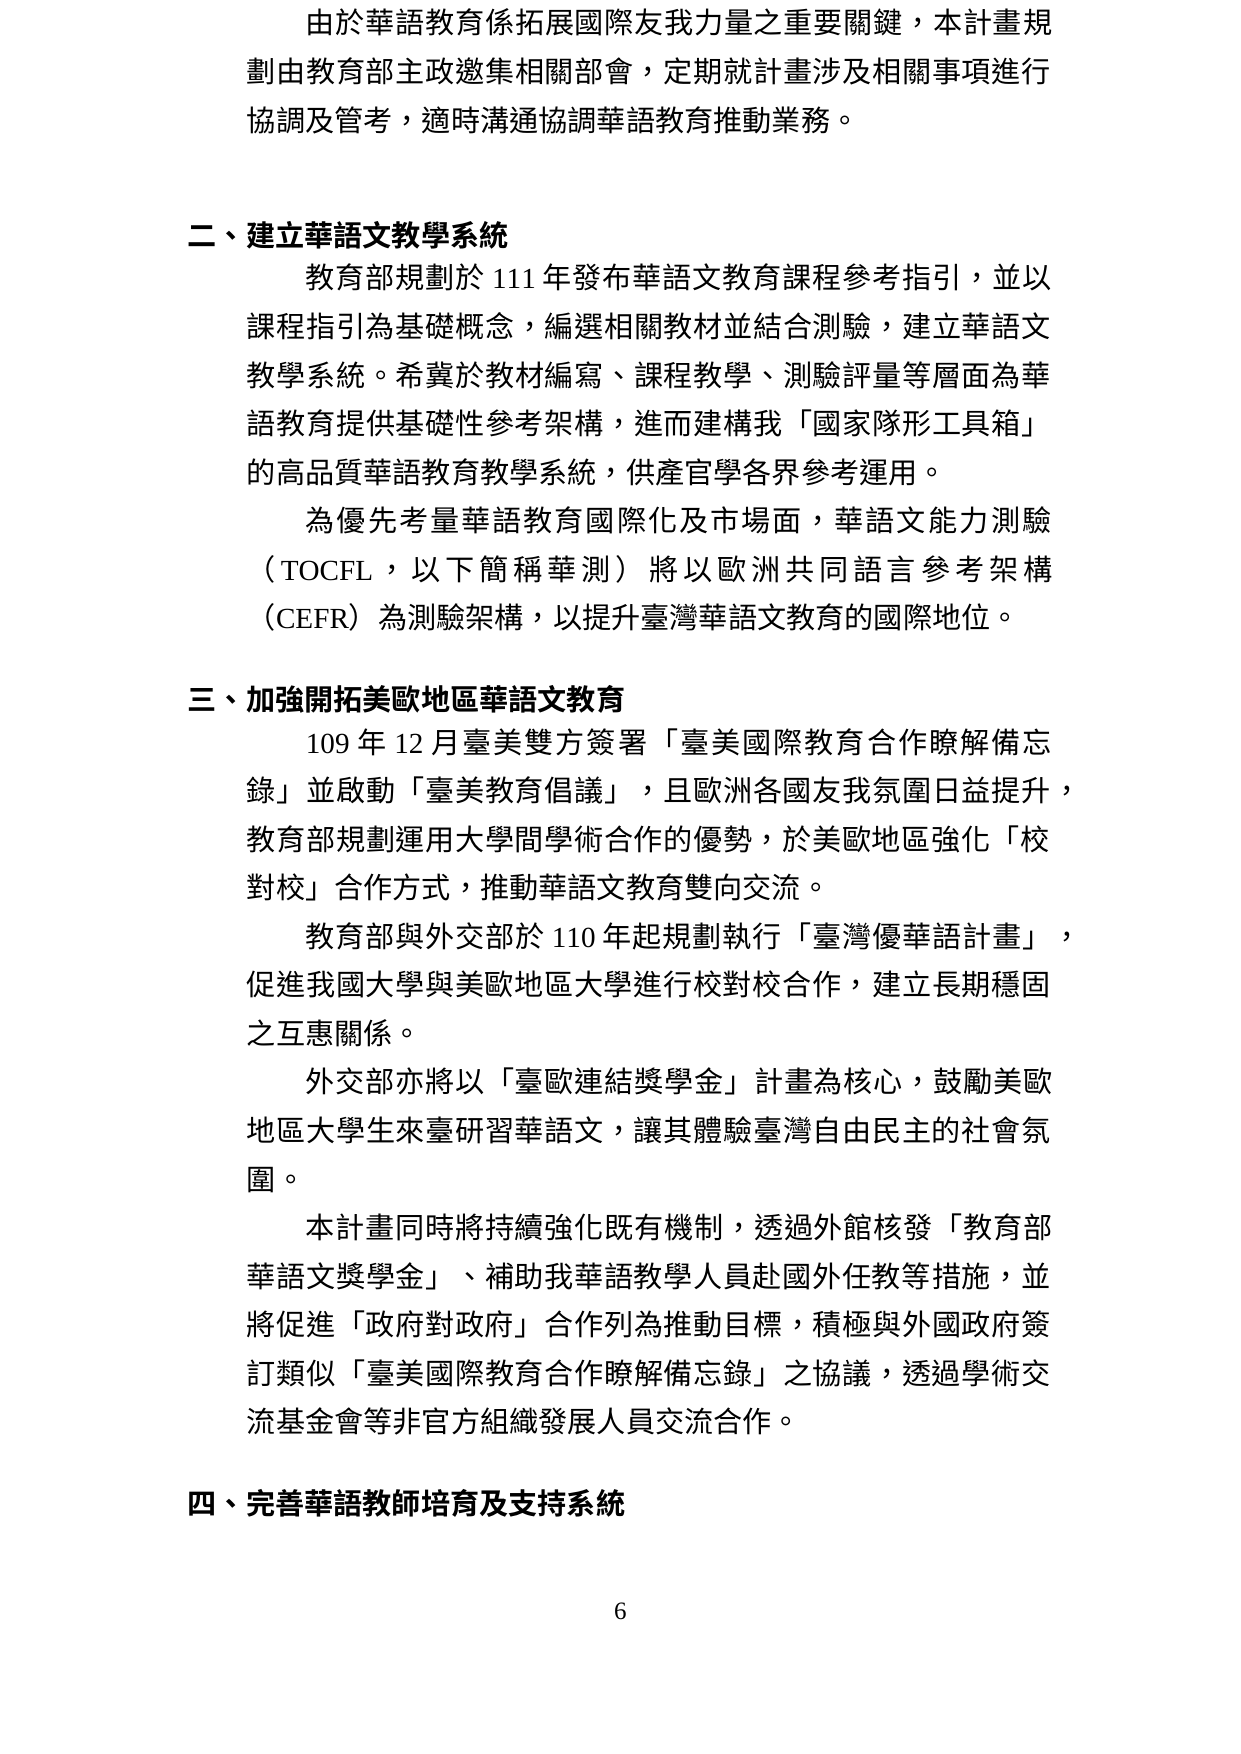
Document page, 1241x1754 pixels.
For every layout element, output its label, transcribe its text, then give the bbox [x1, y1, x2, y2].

text 教育部與外交部於110年起規劃執行「臺灣優華語計畫」，促進我國大學與美歐地區大學進行校對校合作，建立長期穩固之互惠關係。 [247, 913, 1053, 1053]
text 由於華語教育係拓展國際友我力量之重要關鍵，本計畫規劃由教育部主政邀集相關部會，定期就計畫涉及相關事項進行協調及管考，適時溝通協調華語教育推動業務。 [247, 0, 1053, 139]
text 四、完善華語教師培育及支持系統 [187, 1481, 1053, 1523]
text 外交部亦將以「臺歐連結獎學金」計畫為核心，鼓勵美歐地區大學生來臺研習華語文，讓其體驗臺灣自由民主的社會氛圍。 [247, 1059, 1053, 1198]
text 三、加強開拓美歐地區華語文教育 [187, 677, 1053, 719]
text 本計畫同時將持續強化既有機制，透過外館核發「教育部華語文獎學金」、補助我華語教學人員赴國外任教等措施，並將促進「政府對政府」合作列為推動目標，積極與外國政府簽訂類似「臺美國際教育合作瞭解備忘錄」之協議，透過學術交流基金會等非官方組織發展人員交流合作。 [247, 1204, 1053, 1441]
text 109年12月臺美雙方簽署「臺美國際教育合作瞭解備忘錄」並啟動「臺美教育倡議」，且歐洲各國友我氛圍日益提升，教育部規劃運用大學間學術合作的優勢，於美歐地區強化「校對校」合作方式，推動華語文教育雙向交流。 [247, 719, 1053, 907]
text 為優先考量華語教育國際化及市場面，華語文能力測驗（TOCFL，以下簡稱華測）將以歐洲共同語言參考架構（CEFR）為測驗架構，以提升臺灣華語文教育的國際地位。 [247, 498, 1053, 637]
text 二、建立華語文教學系統 [187, 213, 1053, 255]
text 教育部規劃於111年發布華語文教育課程參考指引，並以課程指引為基礎概念，編選相關教材並結合測驗，建立華語文教學系統。希冀於教材編寫、課程教學、測驗評量等層面為華語教育提供基礎性參考架構，進而建構我「國家隊形工具箱」的高品質華語教育教學系統，供產官學各界參考運用。 [247, 255, 1053, 491]
